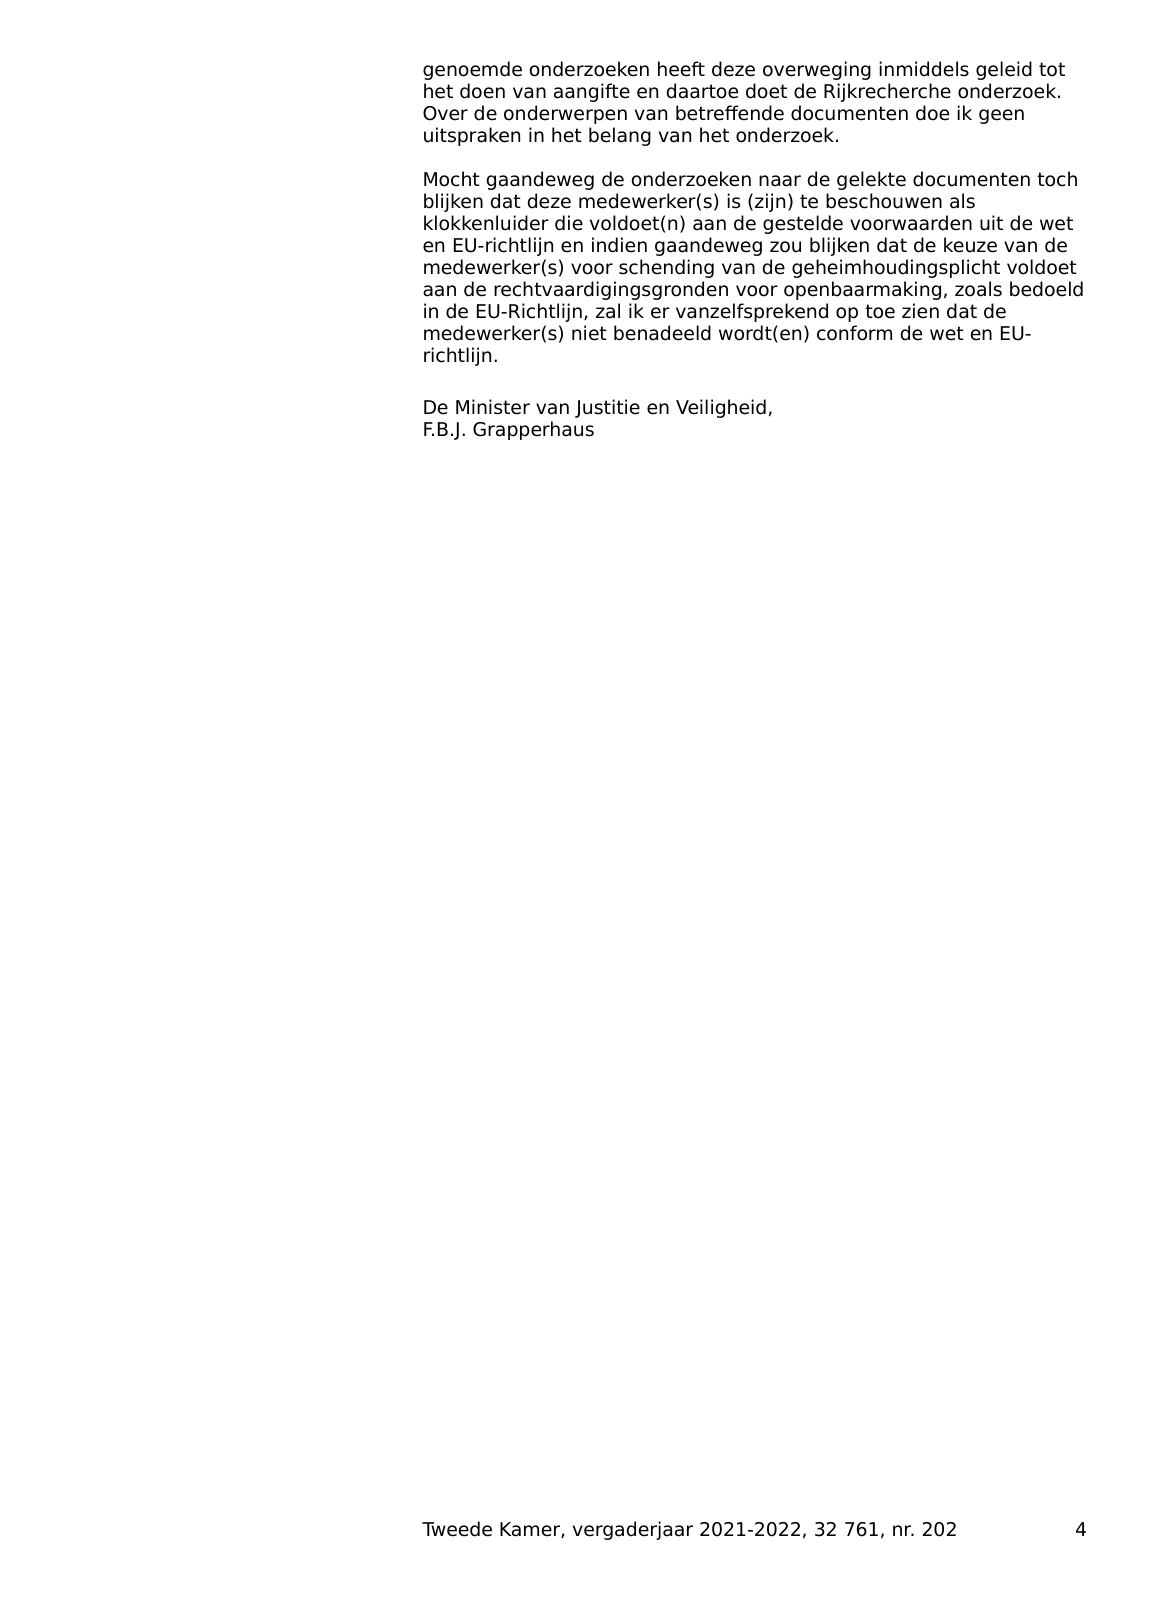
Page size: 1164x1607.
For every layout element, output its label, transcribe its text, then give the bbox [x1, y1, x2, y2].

text Mocht gaandeweg de onderzoeken naar de gelekte documenten toch blijken dat deze medewerker(s) is (zijn) te beschouwen als klokkenluider die voldoet(n) aan de gestelde voorwaarden uit de wet en EU-richtlijn en indien gaandeweg zou blijken dat de keuze van de medewerker(s) voor schending van de geheimhoudingsplicht voldoet aan de rechtvaardigingsgronden voor openbaarmaking, zoals bedoeld in de EU-Richtlijn, zal ik er vanzelfsprekend op toe zien dat de medewerker(s) niet benadeeld wordt(en) conform de wet en EU-richtlijn. [422, 169, 1087, 367]
text De Minister van Justitie en Veiligheid, F.B.J. Grapperhaus [422, 397, 1087, 441]
text genoemde onderzoeken heeft deze overweging inmiddels geleid tot het doen van aangifte en daartoe doet de Rijkrecherche onderzoek. Over de onderwerpen van betreffende documenten doe ik geen uitspraken in het belang van het onderzoek. [422, 59, 1087, 147]
